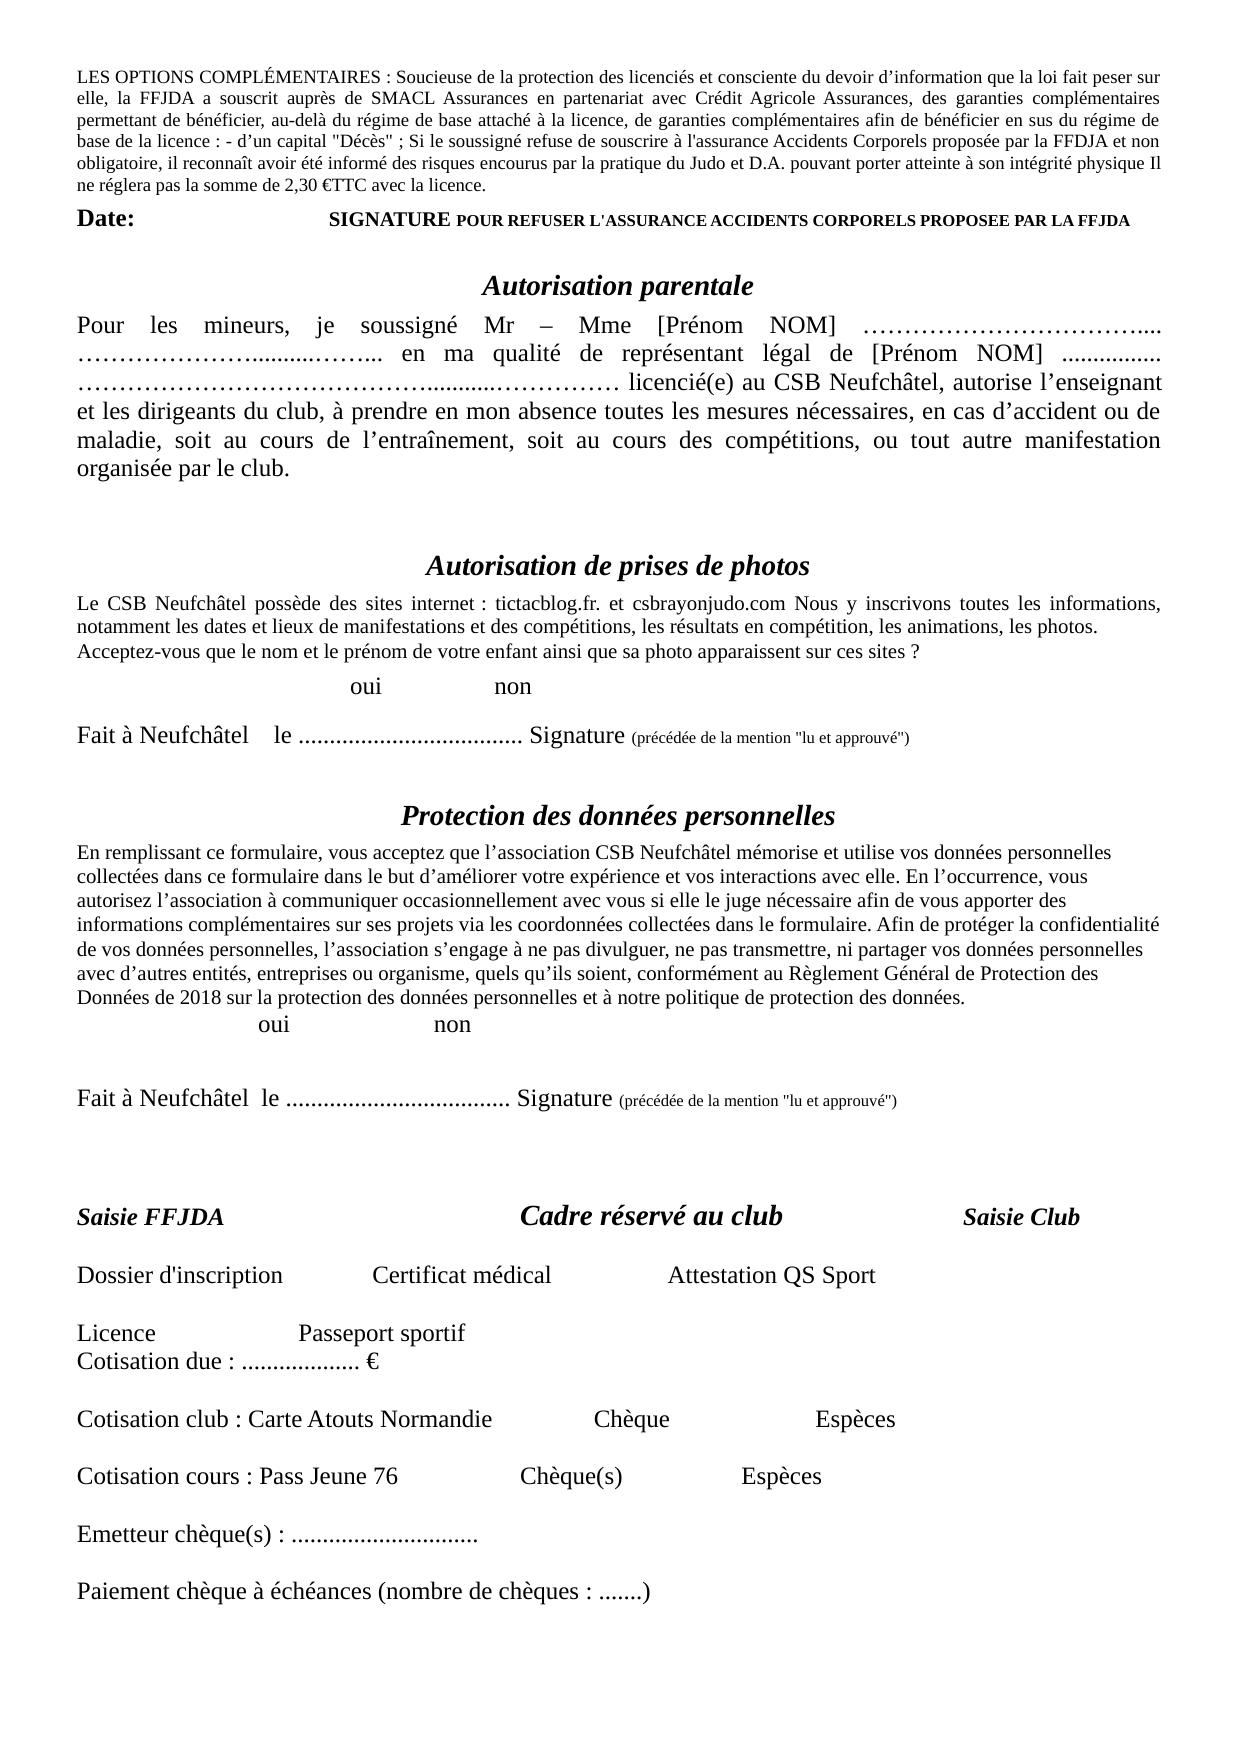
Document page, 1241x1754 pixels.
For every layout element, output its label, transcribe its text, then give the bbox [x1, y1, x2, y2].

text Dossier d'inscription Certificat médical Attestation QS Sport [77, 1260, 1162, 1289]
text Cotisation club : Carte Atouts Normandie Chèque Espèces [77, 1404, 1162, 1433]
text Protection des données personnelles [77, 798, 1162, 832]
text Cotisation cours : Pass Jeune 76 Chèque(s) Espèces [77, 1461, 1162, 1490]
text oui non [77, 1009, 1162, 1037]
text Acceptez-vous que le nom et le prénom de votre enfant ainsi que sa photo apparaissent sur ces sites ? [77, 638, 1162, 663]
text Le CSB Neufchâtel possède des sites internet : tictacblog.fr. et csbrayonjudo.com Nous y inscrivons toutes les informations, notamment les dates et lieux de manifestations et des compétitions, les résultats en compétition, les animations, les photos. [77, 590, 1162, 638]
text Fait à Neufchâtel le .................................... Signature (précédée de la mention "lu et approuvé") [77, 721, 1162, 749]
text Pour les mineurs, je soussigné Mr – Mme [Prénom NOM] ……………………………....…………………..........……... en ma qualité de représentant légal de [Prénom NOM] ................……………………………………...........…………… licencié(e) au CSB Neufchâtel, autorise l’enseignant et les dirigeants du club, à prendre en mon absence toutes les mesures nécessaires, en cas d’accident ou de maladie, soit au cours de l’entraînement, soit au cours des compétitions, ou tout autre manifestation organisée par le club. [77, 310, 1162, 482]
text Autorisation parentale [77, 268, 1162, 301]
text Cotisation due : ................... € [77, 1346, 1162, 1375]
text Emetteur chèque(s) : .............................. [77, 1519, 1162, 1548]
text Paiement chèque à échéances (nombre de chèques : .......) [77, 1576, 1162, 1605]
text Saisie FFJDA Cadre réservé au club Saisie Club [77, 1198, 1162, 1231]
text Fait à Neufchâtel le .................................... Signature (précédée de la mention "lu et approuvé") [77, 1083, 1162, 1112]
text Autorisation de prises de photos [77, 548, 1162, 582]
text oui non [77, 671, 1162, 700]
text Date: SIGNATURE POUR REFUSER L'ASSURANCE ACCIDENTS CORPORELS PROPOSEE PAR LA FFJDA [77, 203, 1162, 232]
text En remplissant ce formulaire, vous acceptez que l’association CSB Neufchâtel mémorise et utilise vos données personnelles collectées dans ce formulaire dans le but d’améliorer votre expérience et vos interactions avec elle. En l’occurrence, vous autorisez l’association à communiquer occasionnellement avec vous si elle le juge nécessaire afin de vous apporter des informations complémentaires sur ses projets via les coordonnées collectées dans le formulaire. Afin de protéger la confidentialité de vos données personnelles, l’association s’engage à ne pas divulguer, ne pas transmettre, ni partager vos données personnelles avec d’autres entités, entreprises ou organisme, quels qu’ils soient, conformément au Règlement Général de Protection des Données de 2018 sur la protection des données personnelles et à notre politique de protection des données. [77, 840, 1162, 1009]
text Licence Passeport sportif [77, 1318, 1162, 1346]
text LES OPTIONS COMPLÉMENTAIRES : Soucieuse de la protection des licenciés et consciente du devoir d’information que la loi fait peser sur elle, la FFJDA a souscrit auprès de SMACL Assurances en partenariat avec Crédit Agricole Assurances, des garanties complémentaires permettant de bénéficier, au-delà du régime de base attaché à la licence, de garanties complémentaires afin de bénéficier en sus du régime de base de la licence : - d’un capital "Décès" ; Si le soussigné refuse de souscrire à l'assurance Accidents Corporels proposée par la FFDJA et non obligatoire, il reconnaît avoir été informé des risques encourus par la pratique du Judo et D.A. pouvant porter atteinte à son intégrité physique Il ne réglera pas la somme de 2,30 €TTC avec la licence. [77, 66, 1162, 195]
